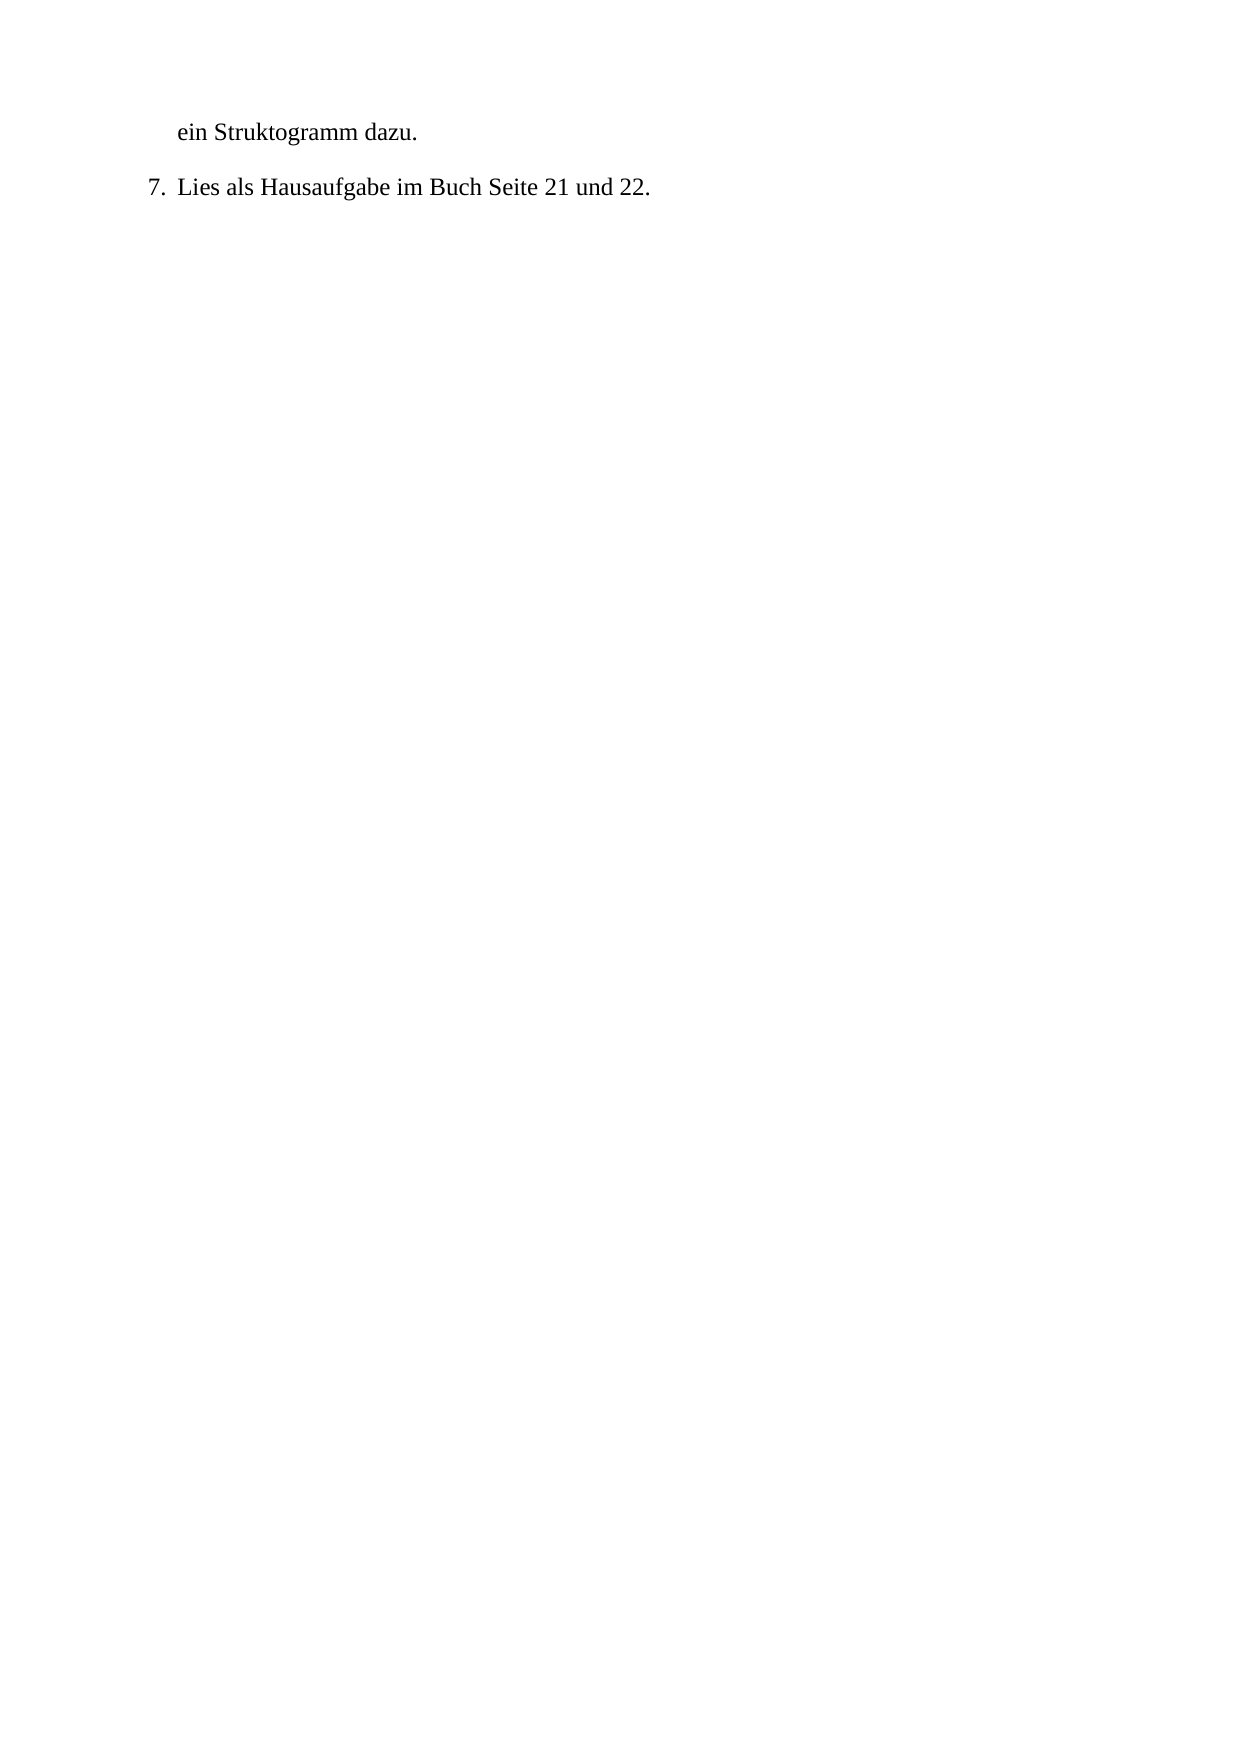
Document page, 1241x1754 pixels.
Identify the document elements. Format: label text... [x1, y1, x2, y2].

list Lies als Hausaufgabe im Buch Seite 21 und 22. [148, 173, 1122, 201]
list ein Struktogramm dazu. [148, 118, 1122, 146]
